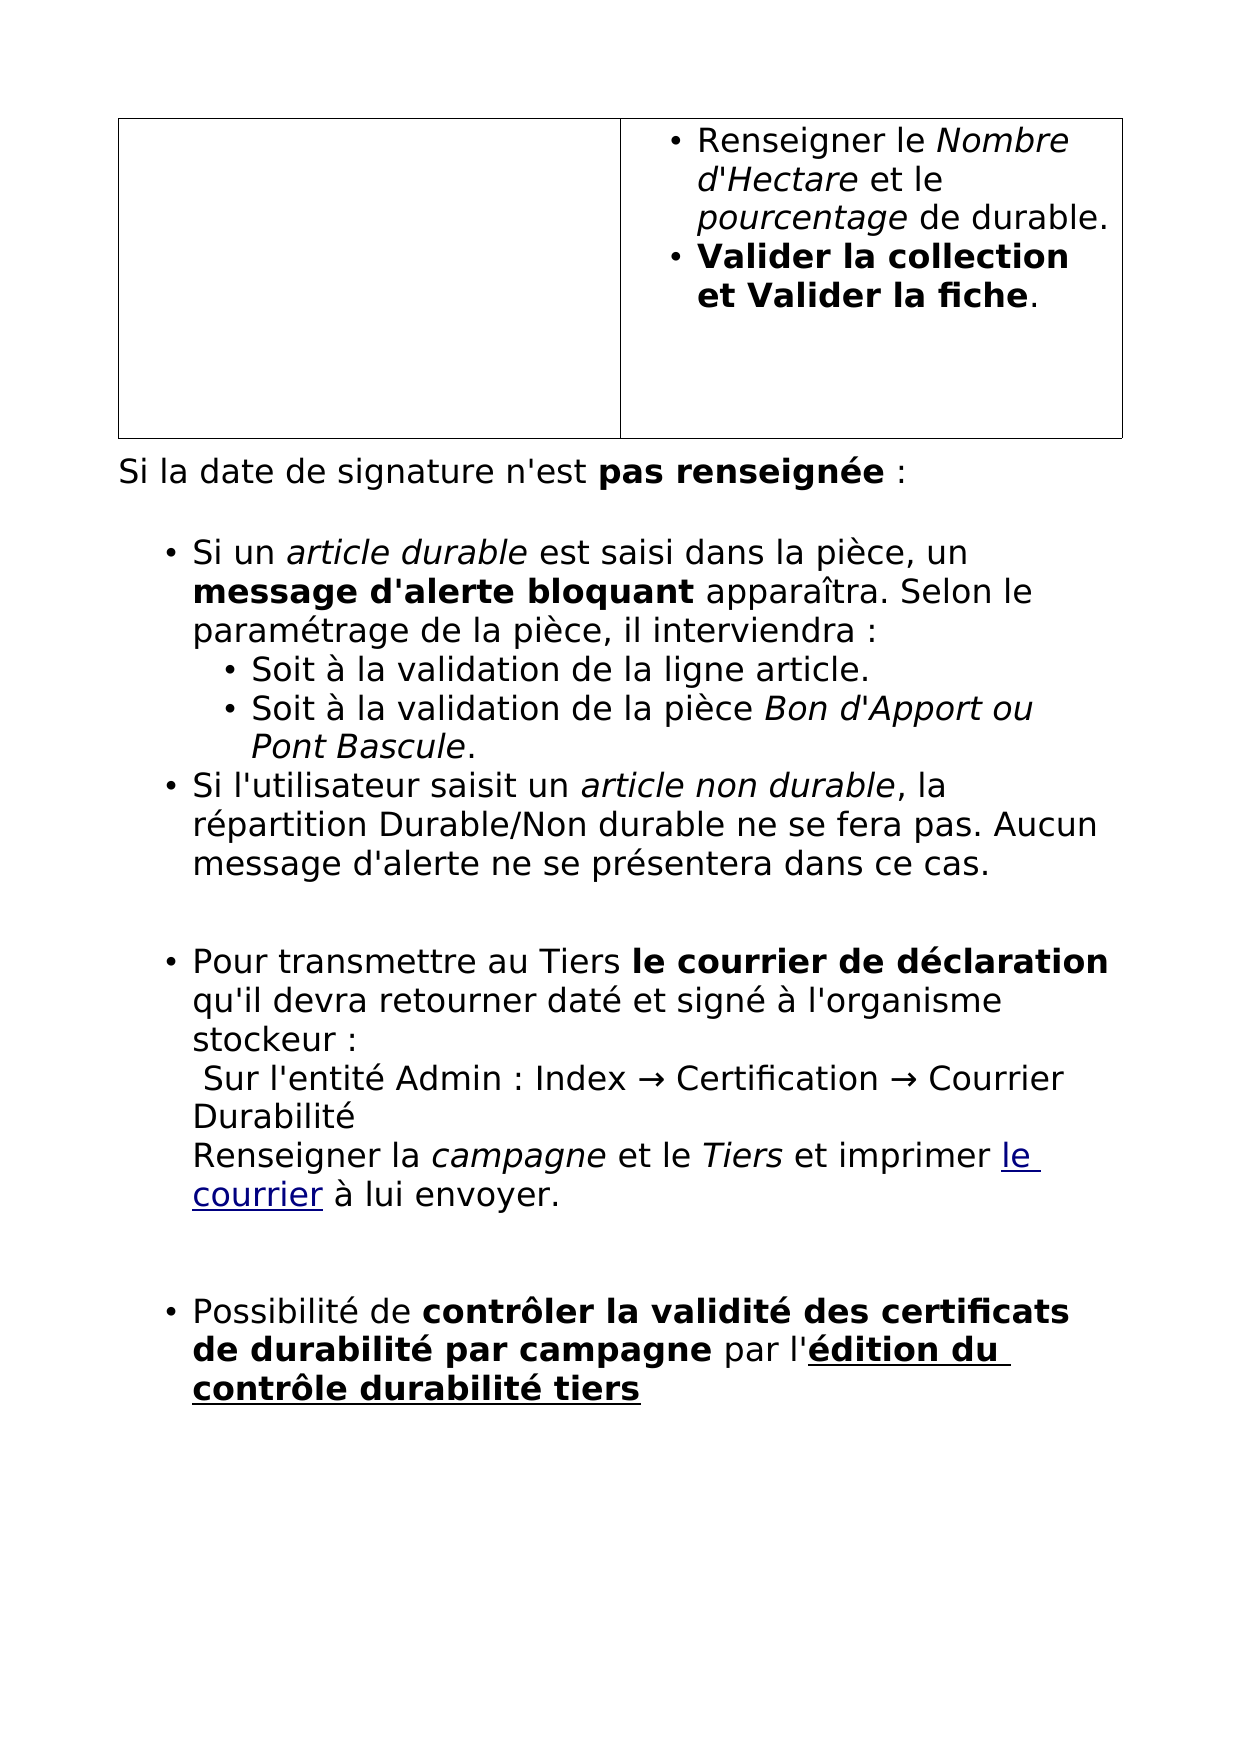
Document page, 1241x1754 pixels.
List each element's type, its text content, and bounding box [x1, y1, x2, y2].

list Si l'utilisateur saisit un article non durable, la répartition Durable/Non durable ne se fera pas. Aucun message d'alerte ne se présentera dans ce cas. [177, 767, 1122, 883]
list Possibilité de contrôler la validité des certificats de durabilité par campagne par l'édition du contrôle durabilité tiers [177, 1292, 1122, 1409]
text Si la date de signature n'est pas renseignée : [118, 453, 1122, 492]
list Soit à la validation de la ligne article. [236, 650, 1122, 689]
list Soit à la validation de la pièce Bon d'Apport ou Pont Bascule. [236, 689, 1122, 767]
list Si un article durable est saisi dans la pièce, un message d'alerte bloquant apparaîtra. Selon le paramétrage de la pièce, il interviendra : [177, 534, 1122, 650]
table_header [119, 119, 620, 438]
table_header Dans la fiche Tiers → Partie Céréale → Durabilité → Cocher Producteur de Durable : un nouveau champ Critères (Collection) apparaît et doit être renseigné : Renseigner la période concernée. Renseigner la Date de signature, à réception du courrier retourné par le Tiers. Sélectionner la céréale Durable et la céréale non durable (précédemment créées). Renseigner le Nombre d'Hectare et le pourcentage de durable. Valider la collection et Valider la fiche. [621, 119, 1122, 438]
list Pour transmettre au Tiers le courrier de déclaration qu'il devra retourner daté et signé à l'organisme stockeur : Sur l'entité Admin : Index → Certification → Courrier Durabilité Renseigner la campagne et le Tiers et imprimer le courrier à lui envoyer. [177, 942, 1122, 1292]
